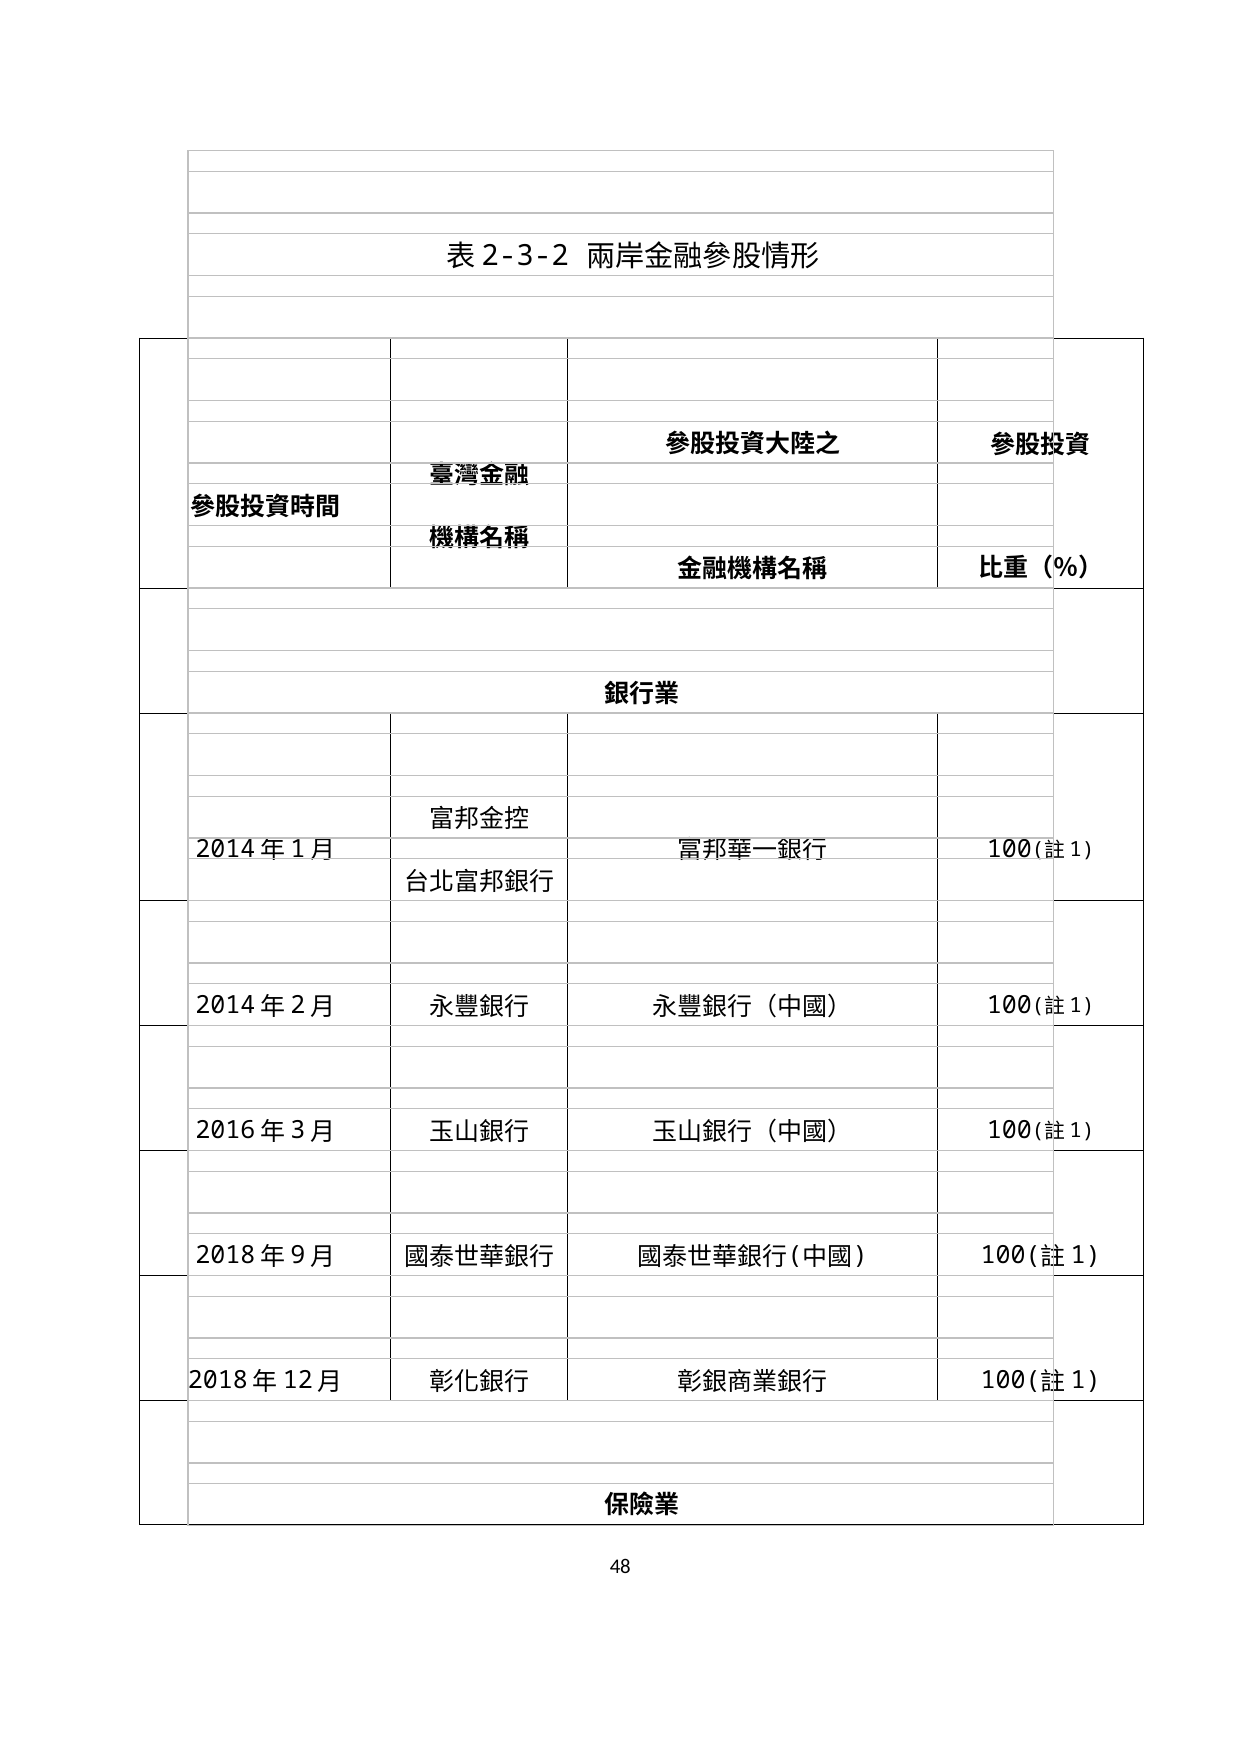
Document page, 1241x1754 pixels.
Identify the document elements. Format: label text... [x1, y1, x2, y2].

table_header [140, 339, 187, 587]
table_header [189, 359, 390, 400]
table_cell 100(註1) [1054, 1151, 1143, 1275]
table_header 臺灣金融 機構名稱 [472, 526, 488, 546]
table_header [568, 464, 937, 483]
table_cell [189, 1047, 390, 1087]
table_header [568, 401, 937, 421]
table_cell [568, 901, 937, 921]
table_cell [391, 1151, 567, 1171]
table_cell 富邦華一銀行 [568, 839, 709, 858]
table_cell 富邦華一銀行 [568, 797, 937, 837]
table_cell 100(註1) [1054, 714, 1143, 900]
table_header [189, 401, 390, 421]
table_cell 100(註1) [1054, 1276, 1143, 1400]
table_header [189, 547, 390, 587]
table_cell 2014年2月 [189, 984, 390, 1025]
table_cell 2014年1月 [268, 839, 315, 858]
table_cell [568, 922, 937, 962]
table_header 參股投資 比重（％） [938, 422, 1053, 462]
table_cell 彰化銀行 [391, 1359, 567, 1400]
table_header 參股投資 比重（％） [938, 526, 1053, 546]
table_cell [140, 589, 187, 712]
table_cell 2014年1月 [331, 839, 390, 858]
table_header 臺灣金融 機構名稱 [391, 484, 567, 525]
table_header 參股投資 比重（％） [938, 547, 1053, 587]
table_cell [189, 1276, 390, 1296]
table_cell 富邦金控 [391, 797, 567, 837]
table_cell 100(註1) [1054, 901, 1143, 1025]
table_cell 玉山銀行（中國） [568, 1109, 937, 1150]
table_header 臺灣金融 機構名稱 [391, 464, 490, 483]
table_cell [189, 1464, 1053, 1483]
table_cell [189, 1172, 390, 1212]
table_cell 100(註1) [938, 776, 1053, 796]
table_cell [391, 1089, 567, 1108]
table_header 臺灣金融 機構名稱 [391, 547, 567, 587]
table_cell [189, 1089, 390, 1108]
table_cell 100(註1) [938, 1109, 1053, 1150]
table_header 臺灣金融 機構名稱 [391, 359, 567, 400]
table_cell [140, 1401, 187, 1523]
table_cell [189, 1151, 390, 1171]
table_cell 100(註1) [938, 1297, 1053, 1337]
table_header 參股投資時間 [189, 484, 390, 525]
table_cell [189, 609, 1053, 650]
table_header 臺灣金融 機構名稱 [391, 526, 432, 546]
text 表2-3-2 兩岸金融參股情形 [189, 234, 1053, 275]
table_cell 100(註1) [938, 839, 1053, 858]
table_cell [189, 1026, 390, 1046]
table_cell 100(註1) [938, 1214, 1053, 1233]
table_cell 2014年1月 [140, 714, 187, 900]
table_cell 玉山銀行 [391, 1109, 567, 1150]
table_cell [568, 964, 937, 983]
text [1054, 212, 1078, 275]
table_header 臺灣金融 機構名稱 [511, 526, 567, 546]
table_header 參股投資大陸之 [568, 422, 937, 462]
table_cell 富邦華一銀行 [568, 859, 937, 900]
table_header [189, 526, 390, 546]
table_cell [140, 901, 187, 1025]
table_header 參股投資 比重（％） [1054, 339, 1143, 587]
table_header 臺灣金融 機構名稱 [449, 526, 458, 546]
table_cell 富邦華一銀行 [568, 734, 937, 775]
table_header [568, 526, 937, 546]
table_cell 彰銀商業銀行 [568, 1359, 937, 1400]
table_cell 100(註1) [938, 964, 1053, 983]
table_cell [189, 1339, 390, 1358]
table_cell 100(註1) [938, 1339, 1053, 1358]
table_cell 國泰世華銀行 [391, 1234, 567, 1275]
table_cell 100(註1) [938, 901, 1053, 921]
table_cell [391, 1047, 567, 1087]
table_cell 2016年3月 [189, 1109, 390, 1150]
table_cell 100(註1) [938, 984, 1053, 1025]
table_cell [568, 1047, 937, 1087]
table_cell [391, 1026, 567, 1046]
table_cell 100(註1) [1054, 1026, 1143, 1150]
table_cell 2018年9月 [189, 1234, 390, 1275]
table_header [189, 464, 390, 483]
table_header 臺灣金融 機構名稱 [524, 464, 567, 483]
table_cell 100(註1) [938, 714, 1053, 733]
table_header 臺灣金融 機構名稱 [391, 339, 567, 358]
table_header 參股投資 比重（％） [938, 464, 1053, 483]
table_header 參股投資 比重（％） [938, 339, 1053, 358]
table_cell [568, 1026, 937, 1046]
table_cell [568, 1276, 937, 1296]
table_cell [391, 964, 567, 983]
table_cell [391, 922, 567, 962]
text [189, 214, 1053, 233]
table_cell [189, 922, 390, 962]
table_cell 國泰世華銀行(中國) [568, 1234, 937, 1275]
table_cell 2014年1月 [189, 734, 390, 775]
table_header 金融機構名稱 [568, 547, 937, 587]
table_cell [568, 1089, 937, 1108]
table_header 臺灣金融 機構名稱 [391, 401, 567, 421]
table_cell [189, 651, 1053, 671]
table_cell [189, 1214, 390, 1233]
table_cell 富邦華一銀行 [795, 839, 937, 858]
table_cell [568, 1339, 937, 1358]
table_cell 富邦華一銀行 [708, 839, 716, 858]
table_header [568, 339, 937, 358]
table_cell 2014年1月 [189, 797, 390, 837]
table_cell [140, 1151, 187, 1275]
table_cell 2014年1月 [189, 776, 390, 796]
table_cell [140, 1276, 187, 1400]
table_header [568, 359, 937, 400]
table_cell 100(註1) [938, 1276, 1053, 1296]
table_cell [189, 1422, 1053, 1462]
table_cell 100(註1) [938, 1089, 1053, 1108]
table_cell 2014年1月 [189, 859, 390, 900]
table_cell [391, 1172, 567, 1212]
table_cell [189, 1297, 390, 1337]
table_cell [391, 734, 567, 775]
table_header 參股投資 比重（％） [938, 359, 1053, 400]
table_header 參股投資 比重（％） [938, 401, 1053, 421]
table_cell [140, 1026, 187, 1150]
table_header 臺灣金融 機構名稱 [493, 464, 521, 483]
table_cell [189, 964, 390, 983]
table_cell 富邦華一銀行 [718, 839, 782, 858]
table_cell [568, 1297, 937, 1337]
table_cell [391, 714, 567, 733]
table_cell 富邦華一銀行 [568, 776, 937, 796]
table_header 參股投資 比重（％） [938, 484, 1053, 525]
table_header 臺灣金融 機構名稱 [491, 526, 508, 546]
table_cell 100(註1) [938, 1151, 1053, 1171]
table_cell 100(註1) [938, 797, 1053, 837]
table_cell 銀行業 [189, 672, 1053, 712]
table_cell [391, 1297, 567, 1337]
table_cell [189, 1401, 1053, 1421]
table_cell [189, 589, 1053, 608]
table_cell [189, 901, 390, 921]
table_cell [391, 1276, 567, 1296]
table_cell 富邦華一銀行 [568, 714, 937, 733]
table_cell [568, 1214, 937, 1233]
table_cell [391, 1214, 567, 1233]
table_cell 2014年1月 [189, 714, 390, 733]
table_cell 100(註1) [938, 922, 1053, 962]
table_cell 2014年1月 [189, 839, 273, 858]
table_cell 100(註1) [938, 859, 1053, 900]
table_cell [391, 901, 567, 921]
table_cell [391, 839, 567, 858]
table_cell 100(註1) [938, 1359, 1053, 1400]
table_cell [568, 1172, 937, 1212]
table_cell 100(註1) [938, 1047, 1053, 1087]
table_cell 100(註1) [938, 1172, 1053, 1212]
table_header [568, 484, 937, 525]
table_cell 保險業 [189, 1484, 1053, 1523]
table_cell [391, 1339, 567, 1358]
table_cell [1054, 1401, 1143, 1523]
table_cell 100(註1) [938, 1026, 1053, 1046]
table_header [189, 339, 390, 358]
table_cell [391, 776, 567, 796]
table_cell 2018年12月 [189, 1359, 390, 1400]
table_header [189, 422, 390, 462]
table_cell 永豐銀行 [391, 984, 567, 1025]
table_cell 100(註1) [938, 734, 1053, 775]
table_cell 100(註1) [938, 1234, 1053, 1275]
table_cell [568, 1151, 937, 1171]
table_cell [1054, 589, 1143, 712]
table_cell 永豐銀行（中國） [568, 984, 937, 1025]
table_cell 台北富邦銀行 [391, 859, 567, 900]
table_header 臺灣金融 機構名稱 [391, 422, 567, 462]
